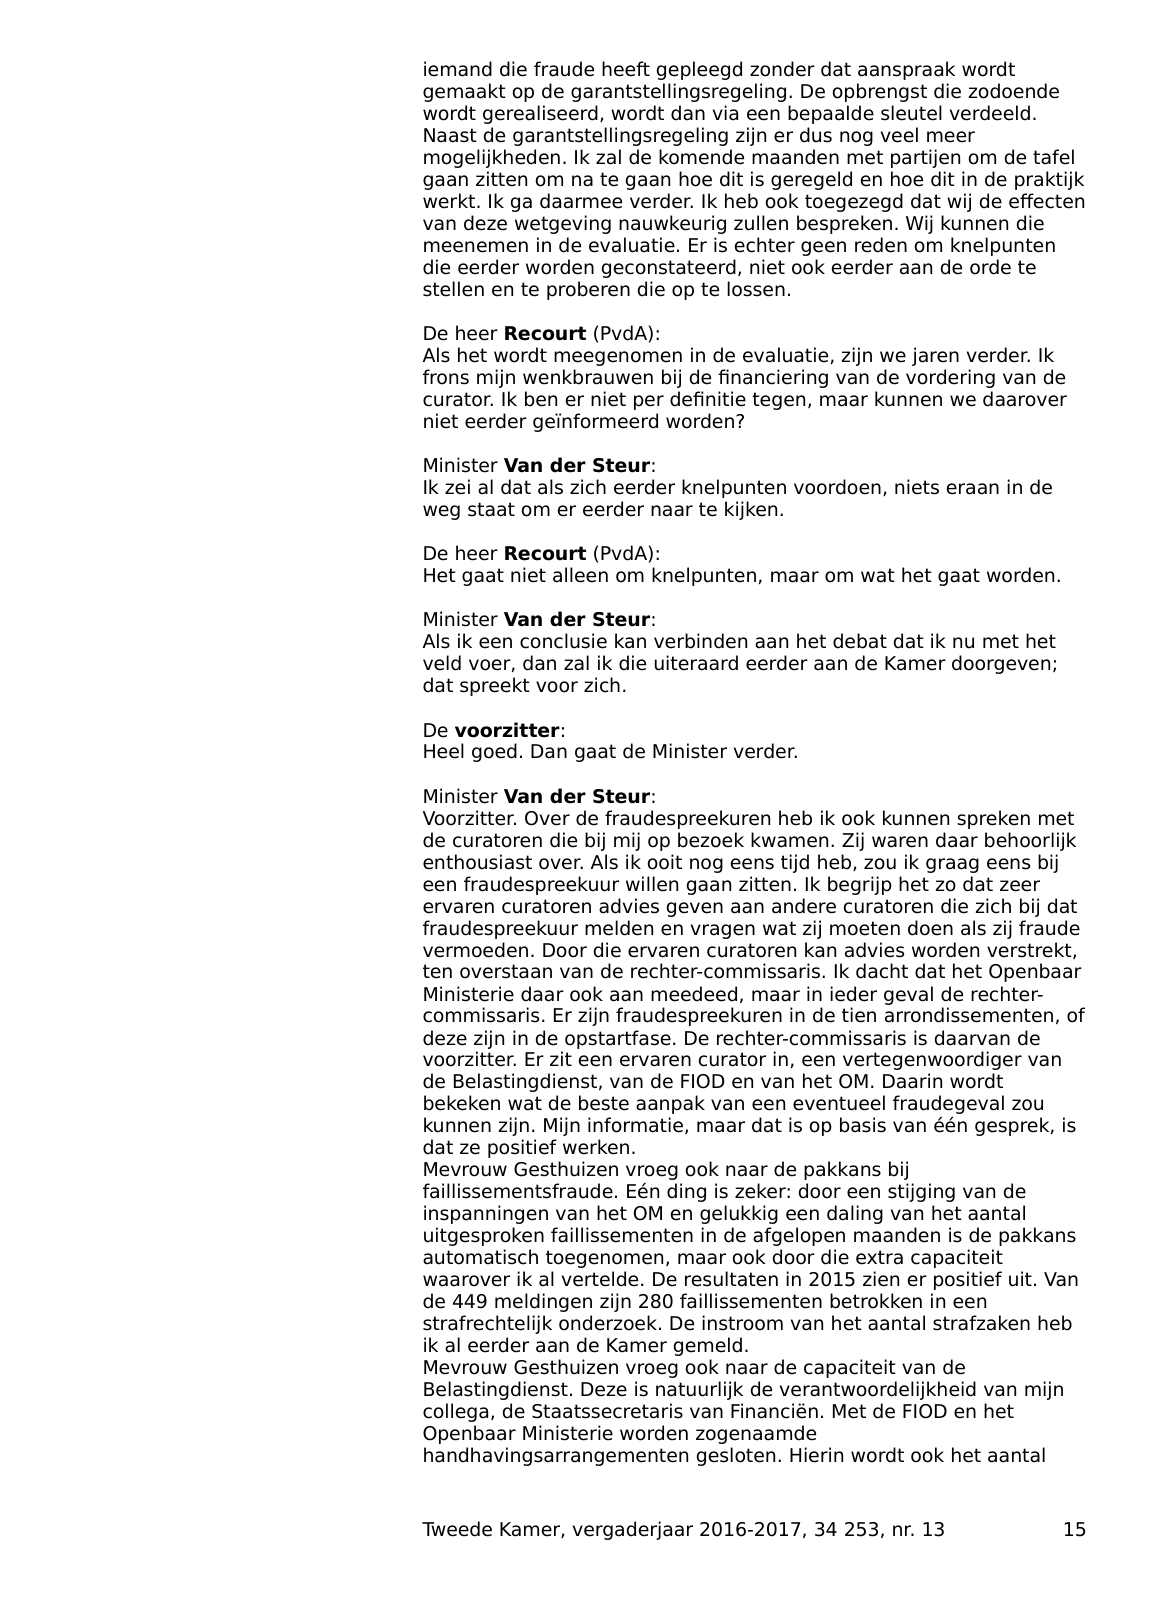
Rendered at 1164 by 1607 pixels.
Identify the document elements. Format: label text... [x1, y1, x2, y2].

text Als ik een conclusie kan verbinden aan het debat dat ik nu met het veld voer, dan zal ik die uiteraard eerder aan de Kamer doorgeven; dat spreekt voor zich. [422, 631, 1087, 697]
text Minister Van der Steur: [422, 609, 1087, 631]
text Minister Van der Steur: [422, 455, 1087, 477]
text iemand die fraude heeft gepleegd zonder dat aanspraak wordt gemaakt op de garantstellingsregeling. De opbrengst die zodoende wordt gerealiseerd, wordt dan via een bepaalde sleutel verdeeld. [422, 59, 1087, 125]
text De voorzitter: [422, 719, 1087, 741]
text Voorzitter. Over de fraudespreekuren heb ik ook kunnen spreken met de curatoren die bij mij op bezoek kwamen. Zij waren daar behoorlijk enthousiast over. Als ik ooit nog eens tijd heb, zou ik graag eens bij een fraudespreekuur willen gaan zitten. Ik begrijp het zo dat zeer ervaren curatoren advies geven aan andere curatoren die zich bij dat fraudespreekuur melden en vragen wat zij moeten doen als zij fraude vermoeden. Door die ervaren curatoren kan advies worden verstrekt, ten overstaan van de rechter-commissaris. Ik dacht dat het Openbaar Ministerie daar ook aan meedeed, maar in ieder geval de rechter-commissaris. Er zijn fraudespreekuren in de tien arrondissementen, of deze zijn in de opstartfase. De rechter-commissaris is daarvan de voorzitter. Er zit een ervaren curator in, een vertegenwoordiger van de Belastingdienst, van de FIOD en van het OM. Daarin wordt bekeken wat de beste aanpak van een eventueel fraudegeval zou kunnen zijn. Mijn informatie, maar dat is op basis van één gesprek, is dat ze positief werken. [422, 808, 1087, 1159]
text Ik zei al dat als zich eerder knelpunten voordoen, niets eraan in de weg staat om er eerder naar te kijken. [422, 477, 1087, 521]
text Naast de garantstellingsregeling zijn er dus nog veel meer mogelijkheden. Ik zal de komende maanden met partijen om de tafel gaan zitten om na te gaan hoe dit is geregeld en hoe dit in de praktijk werkt. Ik ga daarmee verder. Ik heb ook toegezegd dat wij de effecten van deze wetgeving nauwkeurig zullen bespreken. Wij kunnen die meenemen in de evaluatie. Er is echter geen reden om knelpunten die eerder worden geconstateerd, niet ook eerder aan de orde te stellen en te proberen die op te lossen. [422, 125, 1087, 301]
text Als het wordt meegenomen in de evaluatie, zijn we jaren verder. Ik frons mijn wenkbrauwen bij de financiering van de vordering van de curator. Ik ben er niet per definitie tegen, maar kunnen we daarover niet eerder geïnformeerd worden? [422, 345, 1087, 433]
text De heer Recourt (PvdA): [422, 543, 1087, 565]
text Heel goed. Dan gaat de Minister verder. [422, 741, 1087, 763]
text Mevrouw Gesthuizen vroeg ook naar de capaciteit van de Belastingdienst. Deze is natuurlijk de verantwoordelijkheid van mijn collega, de Staatssecretaris van Financiën. Met de FIOD en het Openbaar Ministerie worden zogenaamde handhavingsarrangementen gesloten. Hierin wordt ook het aantal [422, 1357, 1087, 1467]
text Mevrouw Gesthuizen vroeg ook naar de pakkans bij faillissementsfraude. Eén ding is zeker: door een stijging van de inspanningen van het OM en gelukkig een daling van het aantal uitgesproken faillissementen in de afgelopen maanden is de pakkans automatisch toegenomen, maar ook door die extra capaciteit waarover ik al vertelde. De resultaten in 2015 zien er positief uit. Van de 449 meldingen zijn 280 faillissementen betrokken in een strafrechtelijk onderzoek. De instroom van het aantal strafzaken heb ik al eerder aan de Kamer gemeld. [422, 1159, 1087, 1357]
text Het gaat niet alleen om knelpunten, maar om wat het gaat worden. [422, 565, 1087, 587]
text De heer Recourt (PvdA): [422, 323, 1087, 345]
text Minister Van der Steur: [422, 786, 1087, 808]
